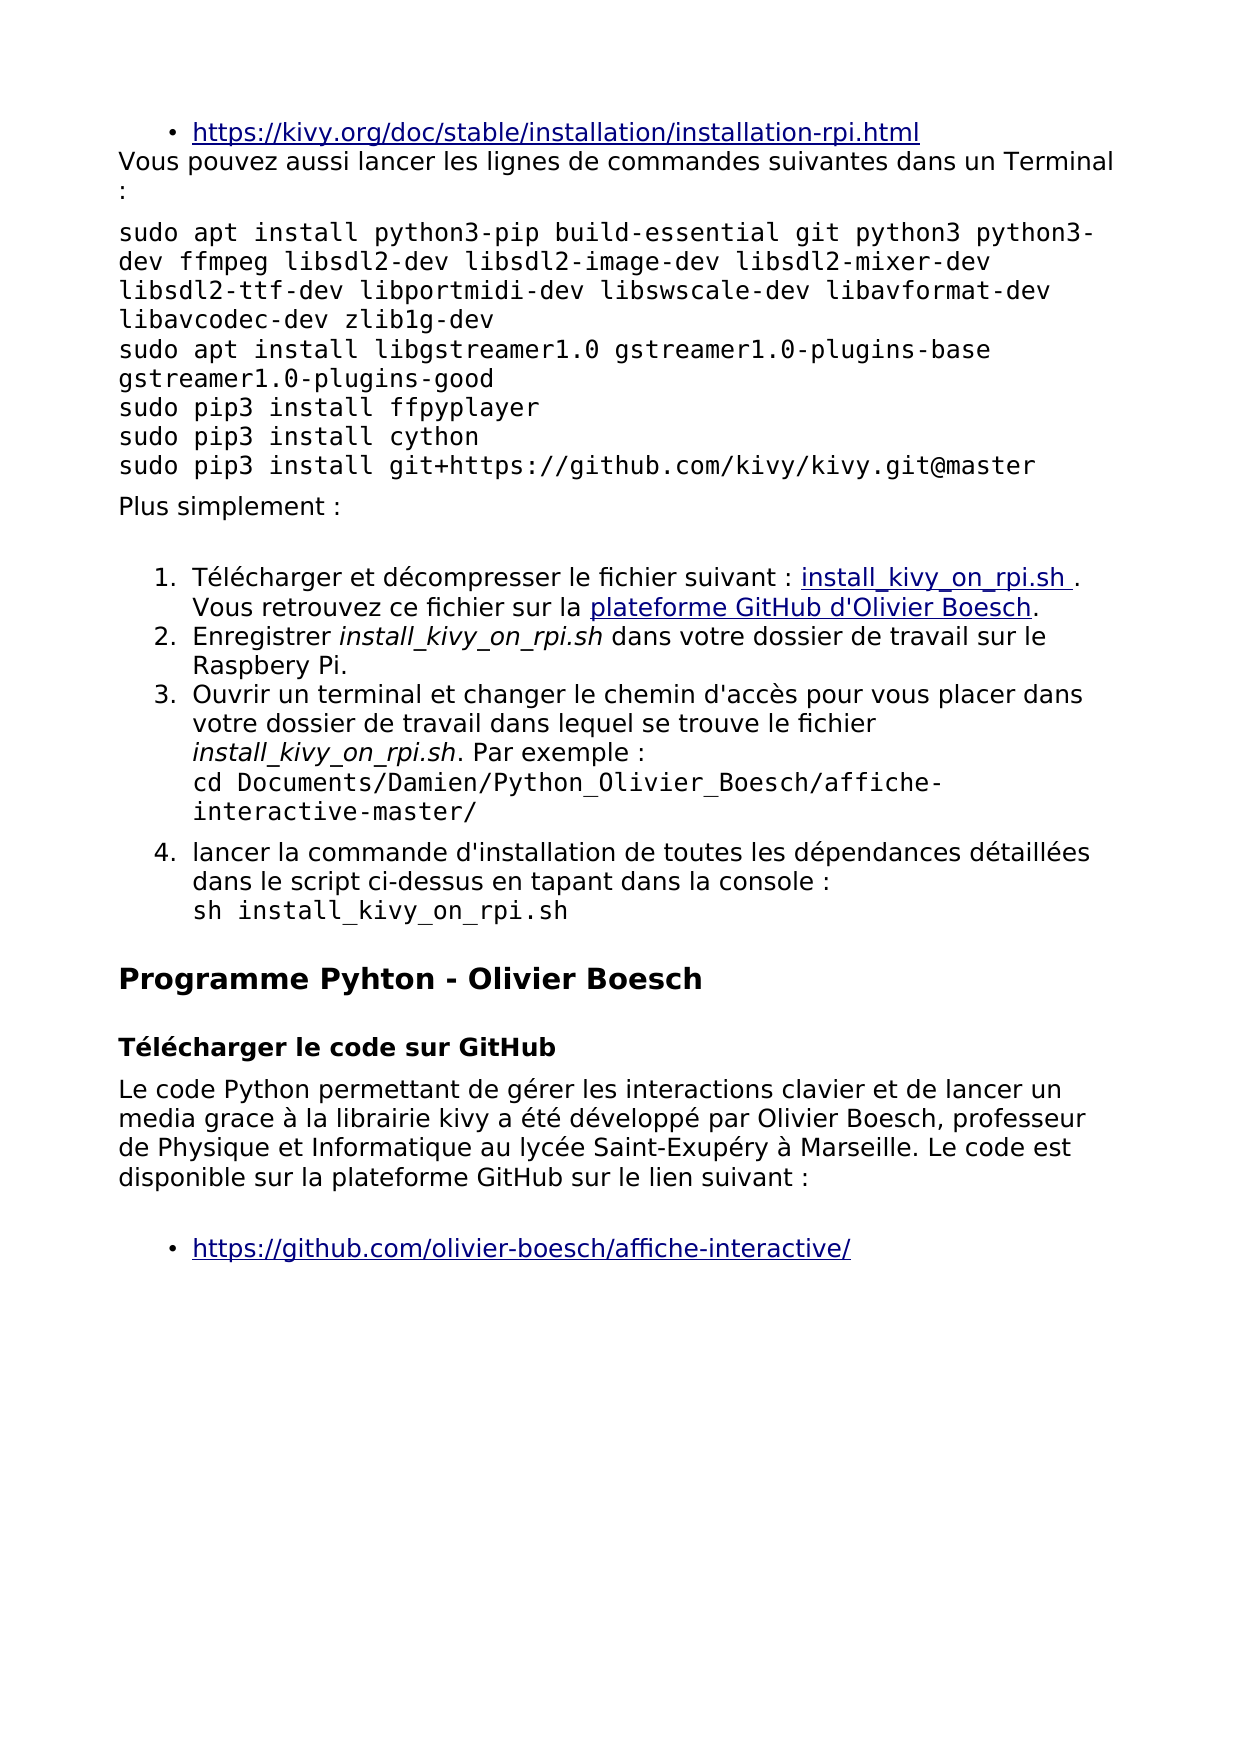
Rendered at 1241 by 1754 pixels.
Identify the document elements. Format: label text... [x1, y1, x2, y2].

list https://kivy.org/doc/stable/installation/installation-rpi.html [177, 118, 1122, 147]
list lancer la commande d'installation de toutes les dépendances détaillées dans le script ci-dessus en tapant dans la console : [177, 838, 1122, 896]
text Le code Python permettant de gérer les interactions clavier et de lancer un media grace à la librairie kivy a été développé par Olivier Boesch, professeur de Physique et Informatique au lycée Saint-Exupéry à Marseille. Le code est disponible sur la plateforme GitHub sur le lien suivant : [118, 1075, 1122, 1192]
text Vous pouvez aussi lancer les lignes de commandes suivantes dans un Terminal : [118, 147, 1122, 206]
list Ouvrir un terminal et changer le chemin d'accès pour vous placer dans votre dossier de travail dans lequel se trouve le fichier install_kivy_on_rpi.sh. Par exemple : [177, 680, 1122, 768]
subtitle Programme Pyhton - Olivier Boesch [118, 962, 1122, 996]
list Télécharger et décompresser le fichier suivant : install_kivy_on_rpi.sh . Vous retrouvez ce fichier sur la plateforme GitHub d'Olivier Boesch. [177, 563, 1122, 622]
list cd Documents/Damien/Python_Olivier_Boesch/affiche-interactive-master/ [177, 768, 1122, 826]
text Plus simplement : [118, 492, 1122, 522]
text sudo apt install python3-pip build-essential git python3 python3-dev ffmpeg libsdl2-dev libsdl2-image-dev libsdl2-mixer-dev libsdl2-ttf-dev libportmidi-dev libswscale-dev libavformat-dev libavcodec-dev zlib1g-dev sudo apt install libgstreamer1.0 gstreamer1.0-plugins-base gstreamer1.0-plugins-good sudo pip3 install ffpyplayer sudo pip3 install cython sudo pip3 install git+https://github.com/kivy/kivy.git@master [118, 218, 1122, 481]
list https://github.com/olivier-boesch/affiche-interactive/ [177, 1234, 1122, 1263]
subtitle Télécharger le code sur GitHub [118, 1033, 1122, 1063]
list sh install_kivy_on_rpi.sh [177, 896, 1122, 925]
list Enregistrer install_kivy_on_rpi.sh dans votre dossier de travail sur le Raspbery Pi. [177, 622, 1122, 680]
